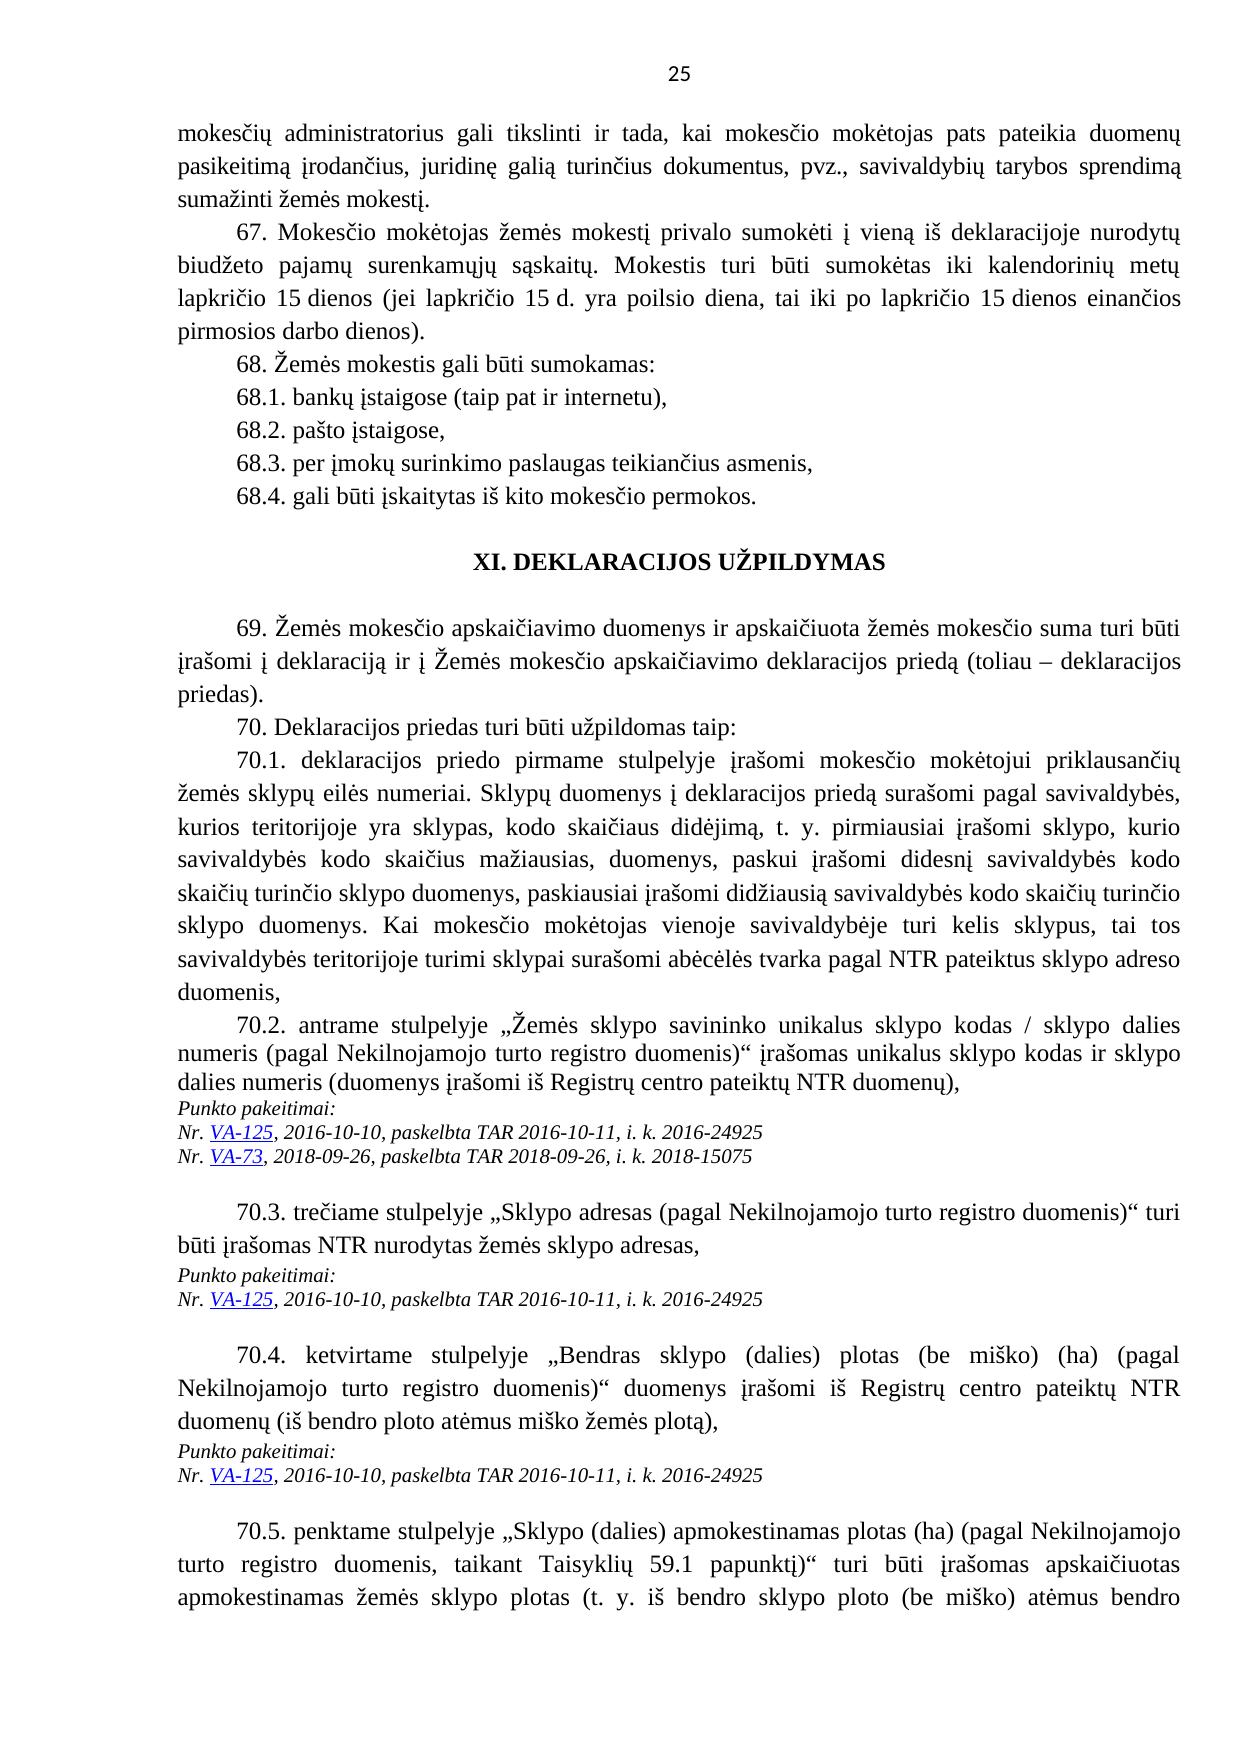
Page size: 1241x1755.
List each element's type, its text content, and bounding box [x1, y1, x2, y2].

text mokesčių administratorius gali tikslinti ir tada, kai mokesčio mokėtojas pats pateikia duomenų pasikeitimą įrodančius, juridinę galią turinčius dokumentus, pvz., savivaldybių tarybos sprendimą sumažinti žemės mokestį. [177, 118, 1181, 213]
text XI. DEKLARACIJOS UŽPILDYMAS [177, 547, 1181, 576]
text 68.1. bankų įstaigose (taip pat ir internetu), [177, 382, 1181, 411]
text 70.1. deklaracijos priedo pirmame stulpelyje įrašomi mokesčio mokėtojui priklausančių žemės sklypų eilės numeriai. Sklypų duomenys į deklaracijos priedą surašomi pagal savivaldybės, kurios teritorijoje yra sklypas, kodo skaičiaus didėjimą, t. y. pirmiausiai įrašomi sklypo, kurio savivaldybės kodo skaičius mažiausias, duomenys, paskui įrašomi didesnį savivaldybės kodo skaičių turinčio sklypo duomenys, paskiausiai įrašomi didžiausią savivaldybės kodo skaičių turinčio sklypo duomenys. Kai mokesčio mokėtojas vienoje savivaldybėje turi kelis sklypus, tai tos savivaldybės teritorijoje turimi sklypai surašomi abėcėlės tvarka pagal NTR pateiktus sklypo adreso duomenis, [177, 746, 1181, 1005]
text 70.2. antrame stulpelyje „Žemės sklypo savininko unikalus sklypo kodas / sklypo dalies numeris (pagal Nekilnojamojo turto registro duomenis)“ įrašomas unikalus sklypo kodas ir sklypo dalies numeris (duomenys įrašomi iš Registrų centro pateiktų NTR duomenų), [177, 1010, 1181, 1096]
text 69. Žemės mokesčio apskaičiavimo duomenys ir apskaičiuota žemės mokesčio suma turi būti įrašomi į deklaraciją ir į Žemės mokesčio apskaičiavimo deklaracijos priedą (toliau – deklaracijos priedas). [177, 613, 1181, 708]
text 68.3. per įmokų surinkimo paslaugas teikiančius asmenis, [177, 448, 1181, 477]
text Punkto pakeitimai: [177, 1096, 1181, 1120]
text 67. Mokesčio mokėtojas žemės mokestį privalo sumokėti į vieną iš deklaracijoje nurodytų biudžeto pajamų surenkamųjų sąskaitų. Mokestis turi būti sumokėtas iki kalendorinių metų lapkričio 15 dienos (jei lapkričio 15 d. yra poilsio diena, tai iki po lapkričio 15 dienos einančios pirmosios darbo dienos). [177, 217, 1181, 345]
text 68.2. pašto įstaigose, [177, 415, 1181, 444]
text Nr. VA-125, 2016-10-10, paskelbta TAR 2016-10-11, i. k. 2016-24925 [177, 1463, 1181, 1487]
text Nr. VA-125, 2016-10-10, paskelbta TAR 2016-10-11, i. k. 2016-24925 [177, 1287, 1181, 1311]
text Punkto pakeitimai: [177, 1263, 1181, 1287]
text 70.4. ketvirtame stulpelyje „Bendras sklypo (dalies) plotas (be miško) (ha) (pagal Nekilnojamojo turto registro duomenis)“ duomenys įrašomi iš Registrų centro pateiktų NTR duomenų (iš bendro ploto atėmus miško žemės plotą), [177, 1340, 1181, 1434]
text Nr. VA-125, 2016-10-10, paskelbta TAR 2016-10-11, i. k. 2016-24925 [177, 1120, 1181, 1144]
text Nr. VA-73, 2018-09-26, paskelbta TAR 2018-09-26, i. k. 2018-15075 [177, 1144, 1181, 1168]
text 68.4. gali būti įskaitytas iš kito mokesčio permokos. [177, 481, 1181, 510]
text 70.5. penktame stulpelyje „Sklypo (dalies) apmokestinamas plotas (ha) (pagal Nekilnojamojo turto registro duomenis, taikant Taisyklių 59.1 papunktį)“ turi būti įrašomas apskaičiuotas apmokestinamas žemės sklypo plotas (t. y. iš bendro sklypo ploto (be miško) atėmus bendro [177, 1516, 1181, 1611]
text 68. Žemės mokestis gali būti sumokamas: [177, 349, 1181, 378]
text Punkto pakeitimai: [177, 1439, 1181, 1463]
text 70. Deklaracijos priedas turi būti užpildomas taip: [177, 712, 1181, 741]
text 70.3. trečiame stulpelyje „Sklypo adresas (pagal Nekilnojamojo turto registro duomenis)“ turi būti įrašomas NTR nurodytas žemės sklypo adresas, [177, 1197, 1181, 1259]
